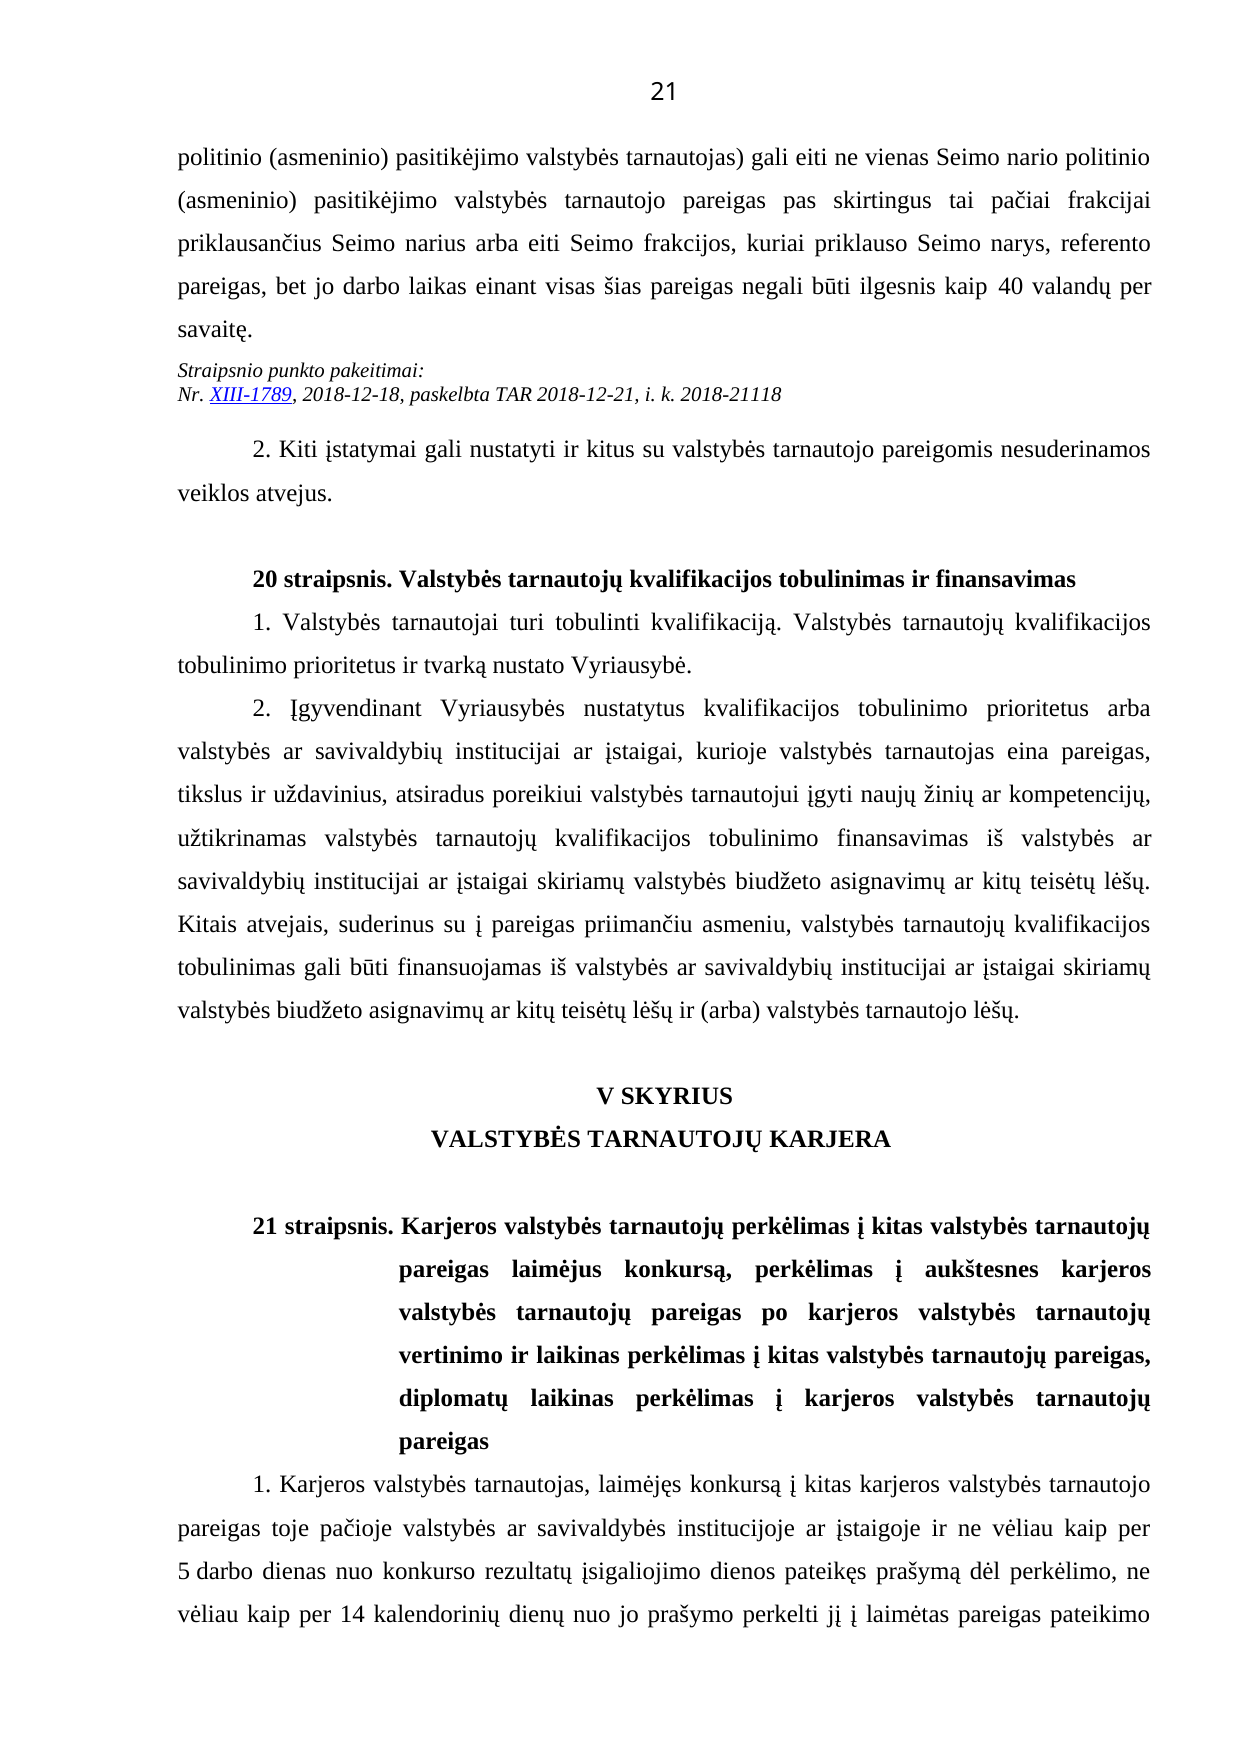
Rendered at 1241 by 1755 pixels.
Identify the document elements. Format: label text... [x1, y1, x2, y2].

text VALSTYBĖS TARNAUTOJŲ KARJERA [177, 1124, 1152, 1153]
text 2. Įgyvendinant Vyriausybės nustatytus kvalifikacijos tobulinimo prioritetus arba valstybės ar savivaldybių institucijai ar įstaigai, kurioje valstybės tarnautojas eina pareigas, tikslus ir uždavinius, atsiradus poreikiui valstybės tarnautojui įgyti naujų žinių ar kompetencijų, užtikrinamas valstybės tarnautojų kvalifikacijos tobulinimo finansavimas iš valstybės ar savivaldybių institucijai ar įstaigai skiriamų valstybės biudžeto asignavimų ar kitų teisėtų lėšų. Kitais atvejais, suderinus su į pareigas priimančiu asmeniu, valstybės tarnautojų kvalifikacijos tobulinimas gali būti finansuojamas iš valstybės ar savivaldybių institucijai ar įstaigai skiriamų valstybės biudžeto asignavimų ar kitų teisėtų lėšų ir (arba) valstybės tarnautojo lėšų. [177, 693, 1152, 1024]
text 21 straipsnis. Karjeros valstybės tarnautojų perkėlimas į kitas valstybės tarnautojų pareigas laimėjus konkursą, perkėlimas į aukštesnes karjeros valstybės tarnautojų pareigas po karjeros valstybės tarnautojų vertinimo ir laikinas perkėlimas į kitas valstybės tarnautojų pareigas, diplomatų laikinas perkėlimas į karjeros valstybės tarnautojų pareigas [252, 1211, 1152, 1455]
text 1. Valstybės tarnautojai turi tobulinti kvalifikaciją. Valstybės tarnautojų kvalifikacijos tobulinimo prioritetus ir tvarką nustato Vyriausybė. [177, 607, 1152, 679]
text Straipsnio punkto pakeitimai: [177, 358, 1152, 382]
text 1. Karjeros valstybės tarnautojas, laimėjęs konkursą į kitas karjeros valstybės tarnautojo pareigas toje pačioje valstybės ar savivaldybės institucijoje ar įstaigoje ir ne vėliau kaip per 5 darbo dienas nuo konkurso rezultatų įsigaliojimo dienos pateikęs prašymą dėl perkėlimo, ne vėliau kaip per 14 kalendorinių dienų nuo jo prašymo perkelti jį į laimėtas pareigas pateikimo [177, 1469, 1152, 1628]
text 2. Kiti įstatymai gali nustatyti ir kitus su valstybės tarnautojo pareigomis nesuderinamos veiklos atvejus. [177, 434, 1152, 506]
text V SKYRIUS [177, 1081, 1152, 1110]
text politinio (asmeninio) pasitikėjimo valstybės tarnautojas) gali eiti ne vienas Seimo nario politinio (asmeninio) pasitikėjimo valstybės tarnautojo pareigas pas skirtingus tai pačiai frakcijai priklausančius Seimo narius arba eiti Seimo frakcijos, kuriai priklauso Seimo narys, referento pareigas, bet jo darbo laikas einant visas šias pareigas negali būti ilgesnis kaip 40 valandų per savaitę. [177, 142, 1152, 343]
text 20 straipsnis. Valstybės tarnautojų kvalifikacijos tobulinimas ir finansavimas [177, 564, 1152, 593]
text Nr. XIII-1789, 2018-12-18, paskelbta TAR 2018-12-21, i. k. 2018-21118 [177, 382, 1152, 406]
